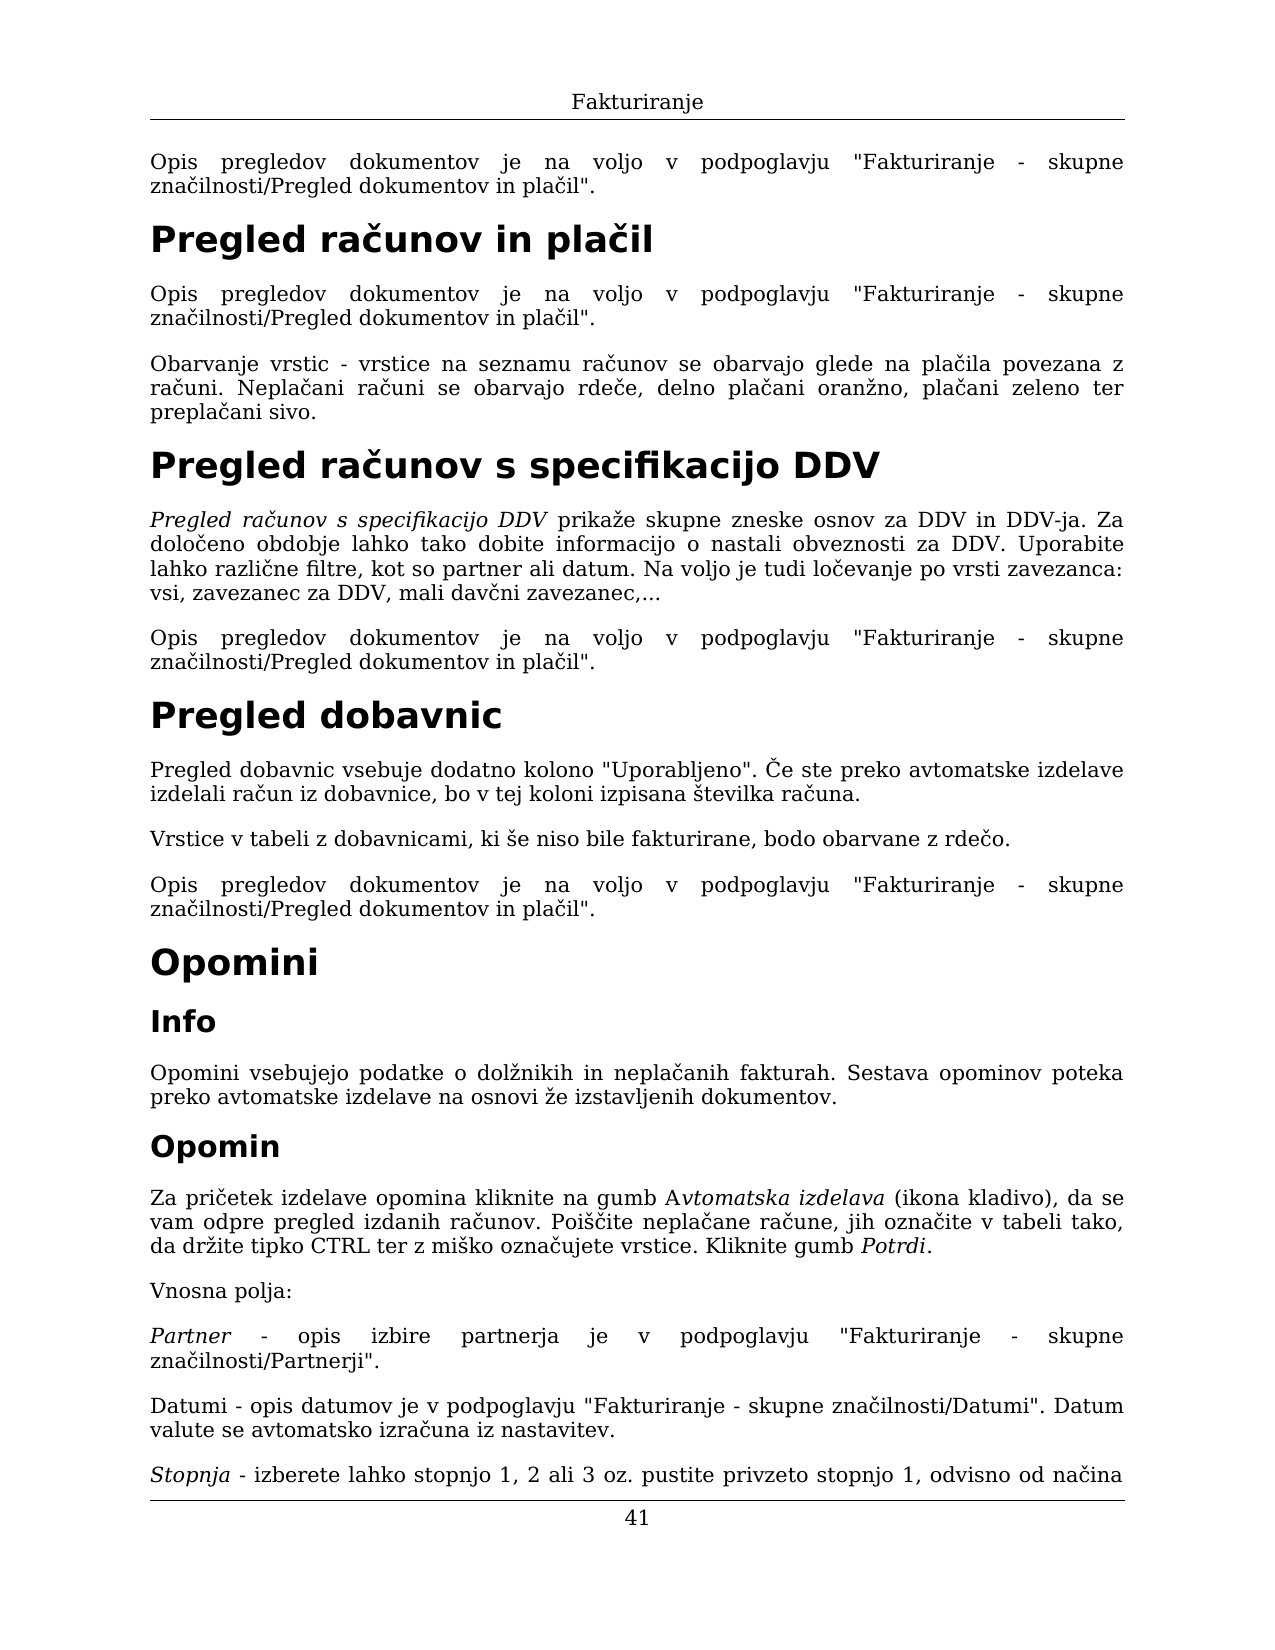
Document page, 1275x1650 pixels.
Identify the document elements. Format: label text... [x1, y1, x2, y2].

text Opomin [150, 1130, 1125, 1165]
text Opis pregledov dokumentov je na voljo v podpoglavju "Fakturiranje - skupne značilnosti/Pregled dokumentov in plačil". [150, 873, 1125, 921]
text Vnosna polja: [150, 1279, 1125, 1303]
text Opomini vsebujejo podatke o dolžnikih in neplačanih fakturah. Sestava opominov poteka preko avtomatske izdelave na osnovi že izstavljenih dokumentov. [150, 1061, 1125, 1109]
text Pregled dobavnic [150, 695, 1125, 737]
text Opomini [150, 942, 1125, 984]
text Pregled računov s specifikacijo DDV [150, 445, 1125, 487]
text Info [150, 1005, 1125, 1040]
text Datumi - opis datumov je v podpoglavju "Fakturiranje - skupne značilnosti/Datumi". Datum valute se avtomatsko izračuna iz nastavitev. [150, 1394, 1125, 1442]
text Opis pregledov dokumentov je na voljo v podpoglavju "Fakturiranje - skupne značilnosti/Pregled dokumentov in plačil". [150, 626, 1125, 674]
text Pregled dobavnic vsebuje dodatno kolono "Uporabljeno". Če ste preko avtomatske izdelave izdelali račun iz dobavnice, bo v tej koloni izpisana številka računa. [150, 758, 1125, 807]
text Pregled računov in plačil [150, 219, 1125, 261]
text Vrstice v tabeli z dobavnicami, ki še niso bile fakturirane, bodo obarvane z rdečo. [150, 827, 1125, 852]
text Opis pregledov dokumentov je na voljo v podpoglavju "Fakturiranje - skupne značilnosti/Pregled dokumentov in plačil". [150, 282, 1125, 331]
text Pregled računov s specifikacijo DDV prikaže skupne zneske osnov za DDV in DDV-ja. Za določeno obdobje lahko tako dobite informacijo o nastali obveznosti za DDV. Uporabite lahko različne filtre, kot so partner ali datum. Na voljo je tudi ločevanje po vrsti zavezanca: vsi, zavezanec za DDV, mali davčni zavezanec,... [150, 508, 1125, 605]
text Opis pregledov dokumentov je na voljo v podpoglavju "Fakturiranje - skupne značilnosti/Pregled dokumentov in plačil". [150, 150, 1125, 198]
text Za pričetek izdelave opomina kliknite na gumb Avtomatska izdelava (ikona kladivo), da se vam odpre pregled izdanih računov. Poiščite neplačane račune, jih označite v tabeli tako, da držite tipko CTRL ter z miško označujete vrstice. Kliknite gumb Potrdi. [150, 1186, 1125, 1258]
text Obarvanje vrstic - vrstice na seznamu računov se obarvajo glede na plačila povezana z računi. Neplačani računi se obarvajo rdeče, delno plačani oranžno, plačani zeleno ter preplačani sivo. [150, 352, 1125, 424]
text Partner - opis izbire partnerja je v podpoglavju "Fakturiranje - skupne značilnosti/Partnerji". [150, 1324, 1125, 1373]
text Stopnja - izberete lahko stopnjo 1, 2 ali 3 oz. pustite privzeto stopnjo 1, odvisno od načina [150, 1463, 1125, 1487]
